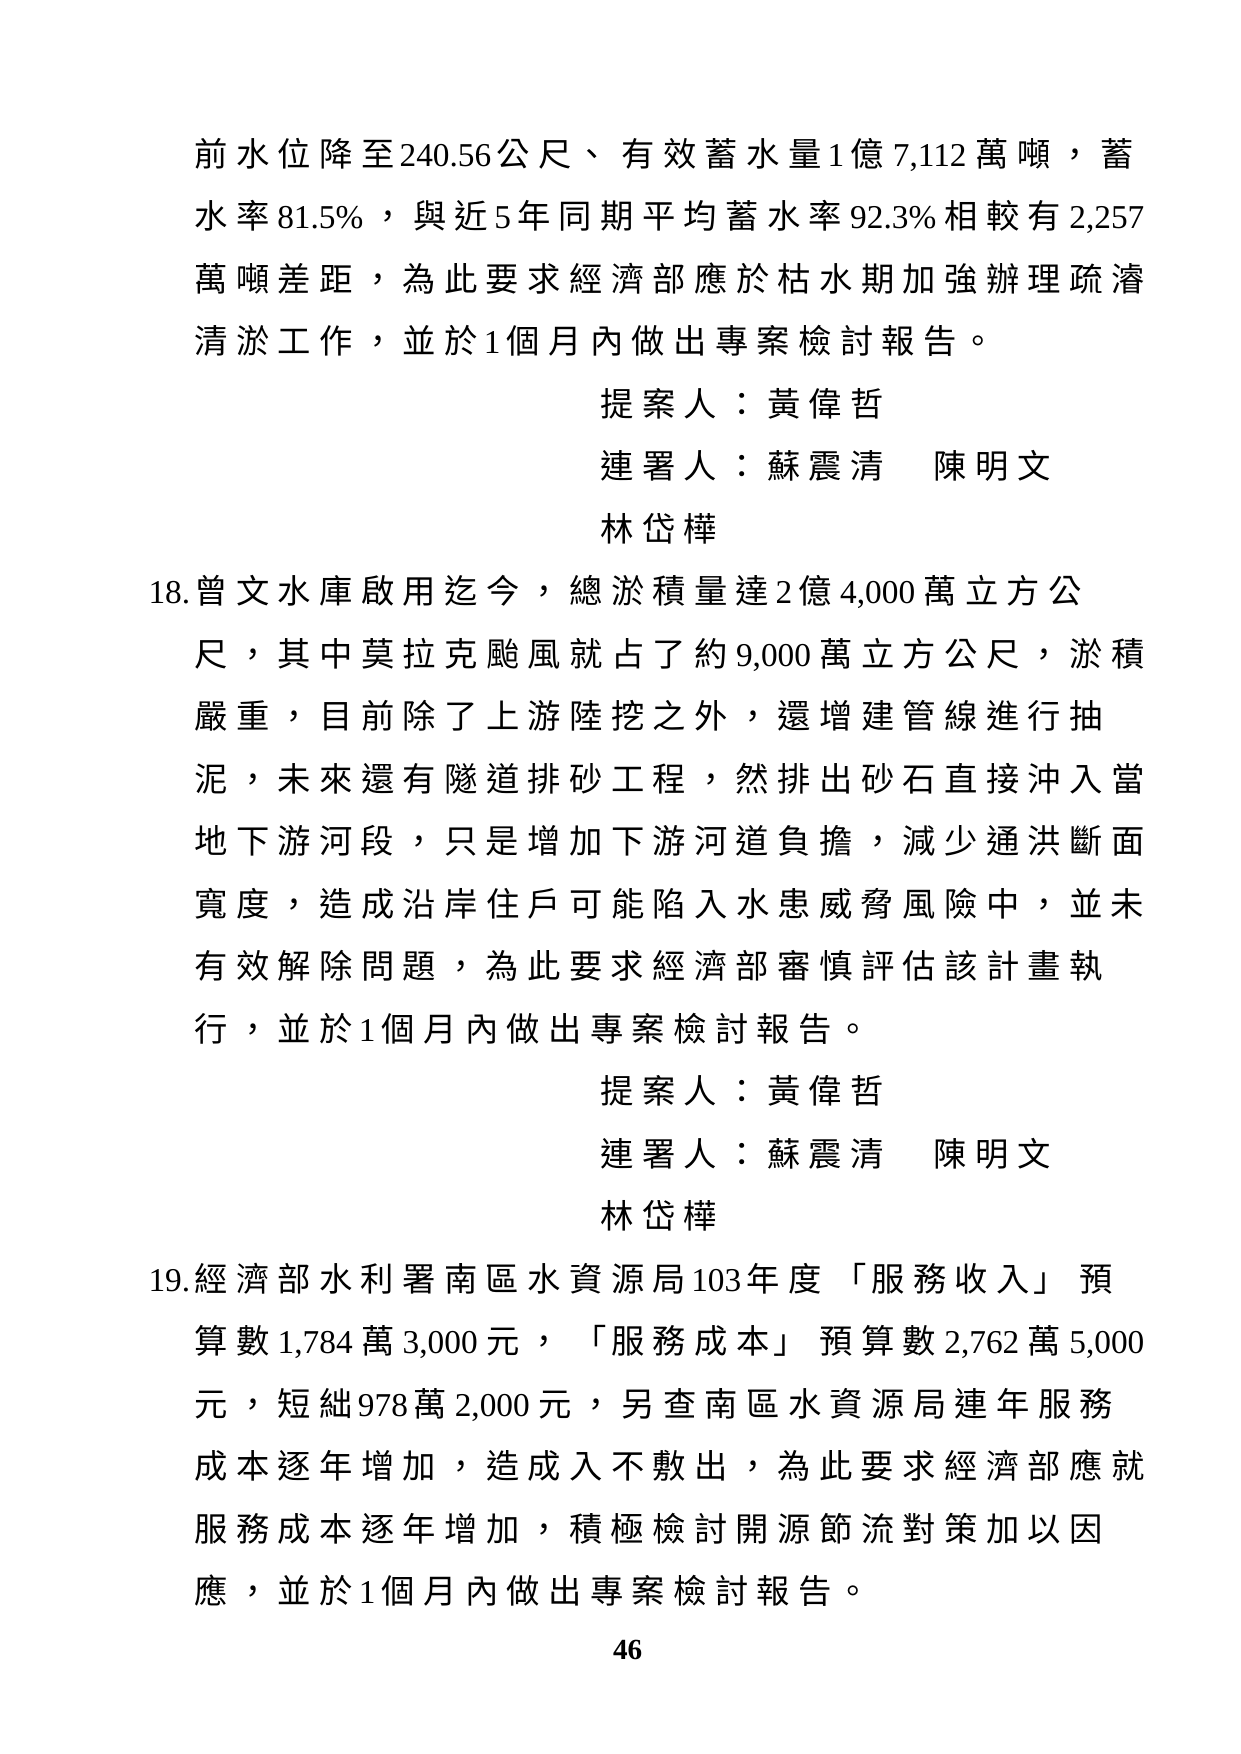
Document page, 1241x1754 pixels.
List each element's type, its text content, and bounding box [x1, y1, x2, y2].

text 19.經濟部水利署南區水資源局103年度「服務收入」預算數1,784萬3,000元，「服務成本」預算數2,762萬5,000元，短絀978萬2,000元，另查南區水資源局連年服務成本逐年增加，造成入不敷出，為此要求經濟部應就服務成本逐年增加，積極檢討開源節流對策加以因應，並於1個月內做出專案檢討報告。 [141, 1235, 1148, 1610]
text 18.曾文水庫啟用迄今，總淤積量達2億4,000萬立方公尺，其中莫拉克颱風就占了約9,000萬立方公尺，淤積嚴重，目前除了上游陸挖之外，還增建管線進行抽泥，未來還有隧道排砂工程，然排出砂石直接沖入當地下游河段，只是增加下游河道負擔，減少通洪斷面寬度，造成沿岸住戶可能陷入水患威脅風險中，並未有效解除問題，為此要求經濟部審慎評估該計畫執行，並於1個月內做出專案檢討報告。 [141, 548, 1148, 1048]
text 提案人：黃偉哲 [591, 1048, 1131, 1110]
text 提案人：黃偉哲 [591, 360, 1131, 423]
text 前水位降至240.56公尺、有效蓄水量1億7,112萬噸，蓄水率81.5%，與近5年同期平均蓄水率92.3%相較有2,257萬噸差距，為此要求經濟部應於枯水期加強辦理疏濬清淤工作，並於1個月內做出專案檢討報告。 [141, 110, 1148, 360]
text 連署人：蘇震清 陳明文 林岱樺 [591, 1110, 1131, 1235]
text 連署人：蘇震清 陳明文 林岱樺 [591, 423, 1131, 548]
